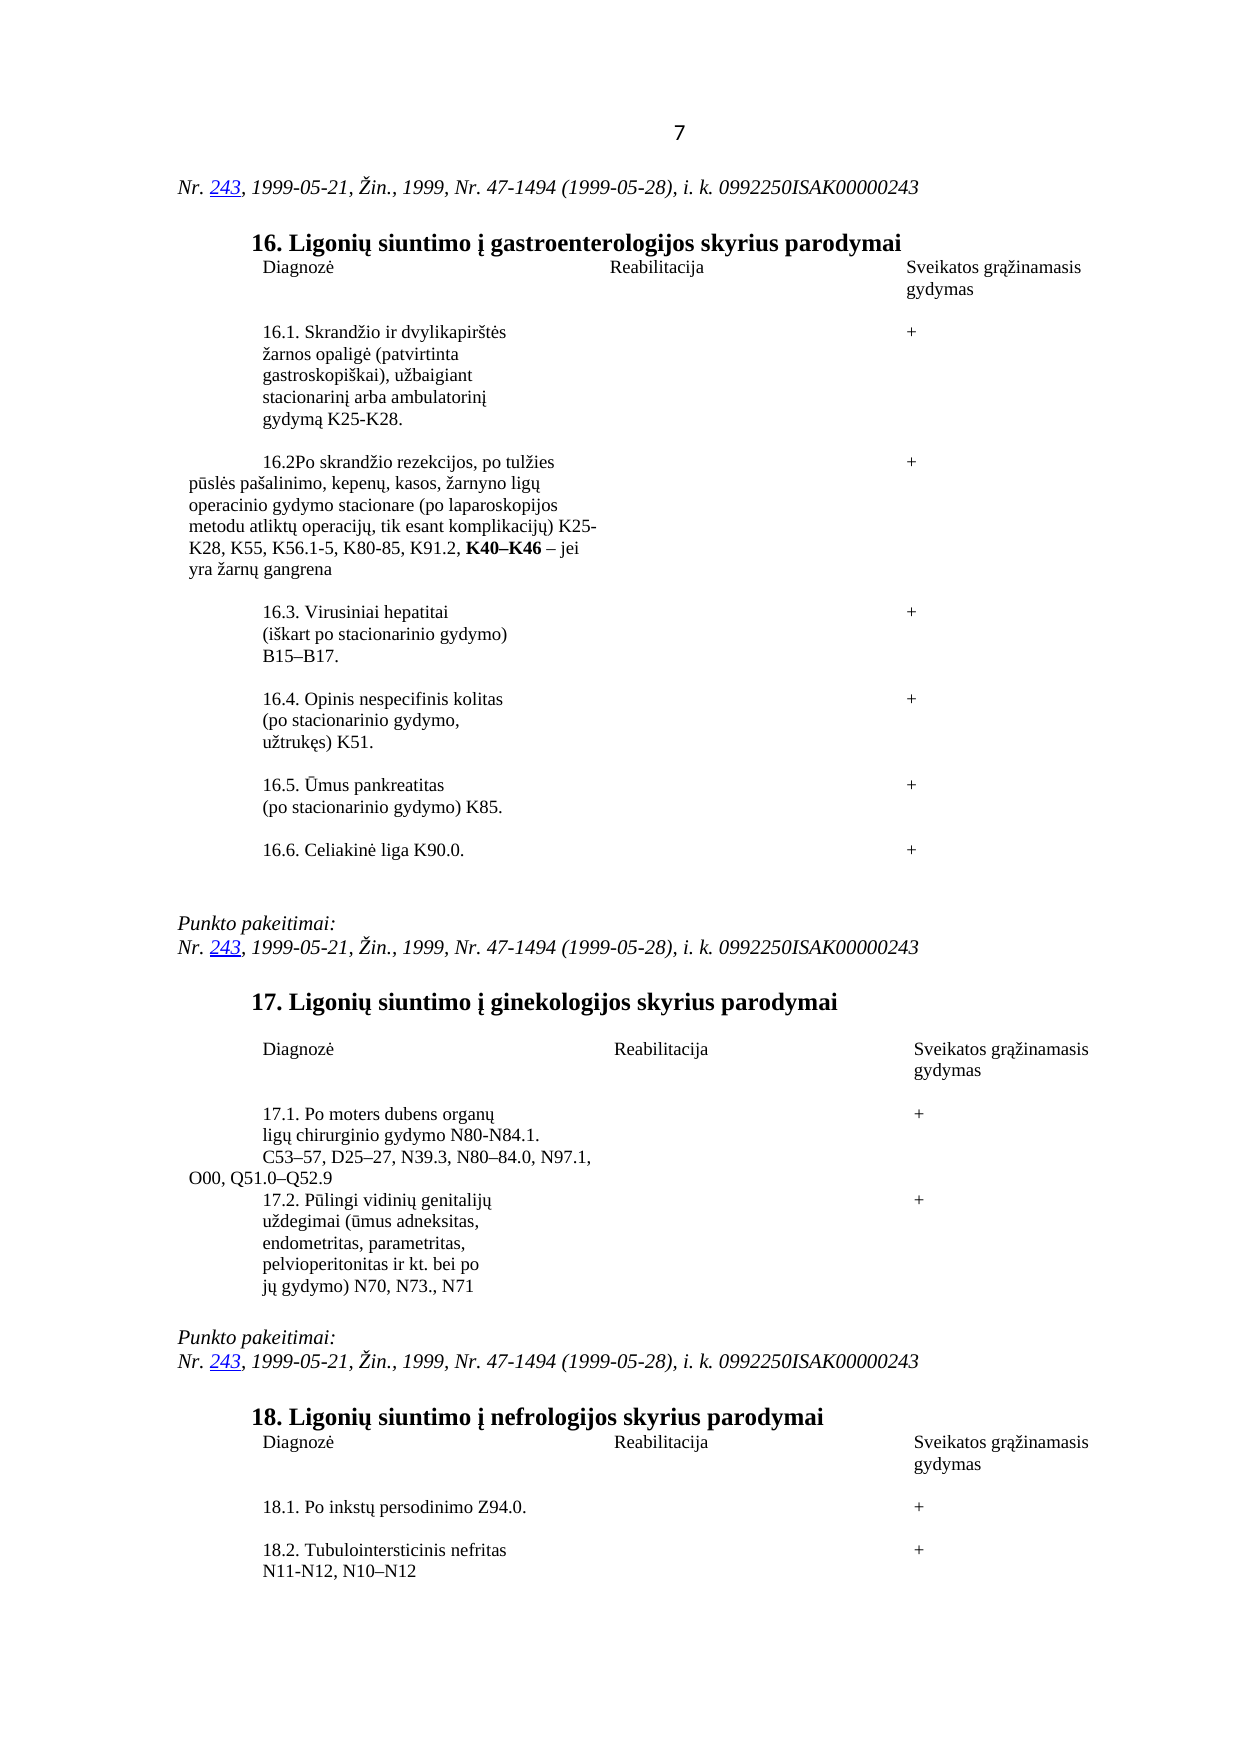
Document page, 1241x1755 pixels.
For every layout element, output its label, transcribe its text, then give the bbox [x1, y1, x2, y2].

table_cell [177, 817, 598, 839]
table_cell (po stacionarinio gydymo, [177, 709, 598, 731]
table_cell endometritas, parametritas, [177, 1232, 603, 1253]
text 17. Ligonių siuntimo į ginekologijos skyrius parodymai [177, 987, 1193, 1016]
table_cell [902, 1210, 1181, 1232]
table_cell uždegimai (ūmus adneksitas, [177, 1210, 603, 1232]
table_cell gydymas [895, 278, 1181, 299]
table_cell [598, 386, 895, 407]
table_cell [177, 1582, 603, 1603]
table_cell + [895, 451, 1181, 580]
table_cell C53–57, D25–27, N39.3, N80–84.0, N97.1, O00, Q51.0–Q52.9 [177, 1146, 603, 1189]
table_cell (iškart po stacionarinio gydymo) [177, 623, 598, 644]
table_cell [598, 774, 895, 796]
table_cell (po stacionarinio gydymo) K85. [177, 796, 598, 817]
table_cell [598, 278, 895, 299]
table_cell [598, 731, 895, 752]
table_cell [598, 839, 895, 860]
table_cell [598, 753, 895, 774]
table_cell [177, 1059, 603, 1081]
table_cell 17.2. Pūlingi vidinių genitalijų [177, 1189, 603, 1210]
table_cell B15–B17. [177, 645, 598, 666]
table_cell 16.2Po skrandžio rezekcijos, po tulžies pūslės pašalinimo, kepenų, kasos, žarnyno ligų operacinio gydymo stacionare (po laparoskopijos metodu atliktų operacijų, tik esant komplikacijų) K25-K28, K55, K56.1-5, K80-85, K91.2, K40–K46 – jei yra žarnų gangrena [177, 451, 598, 580]
text Nr. 243, 1999-05-21, Žin., 1999, Nr. 47-1494 (1999-05-28), i. k. 0992250ISAK00000243 [177, 934, 1181, 959]
table_cell [598, 709, 895, 731]
table_cell [598, 817, 895, 839]
table_cell Diagnozė [177, 1038, 603, 1059]
text Nr. 243, 1999-05-21, Žin., 1999, Nr. 47-1494 (1999-05-28), i. k. 0992250ISAK00000243 [177, 175, 1181, 199]
table_cell 16.1. Skrandžio ir dvylikapirštės [177, 321, 598, 343]
table_cell [902, 1146, 1181, 1189]
table_cell [598, 408, 895, 429]
table_cell + [895, 321, 1181, 343]
table_cell [603, 1517, 902, 1539]
table_cell [895, 709, 1181, 731]
table_cell [598, 451, 895, 580]
text 16. Ligonių siuntimo į gastroenterologijos skyrius parodymai [177, 228, 1193, 256]
table_cell [902, 1253, 1181, 1275]
table_cell [603, 1189, 902, 1210]
table_cell Sveikatos grąžinamasis [902, 1038, 1181, 1059]
table_cell [902, 1560, 1181, 1582]
table_cell [177, 429, 598, 451]
text Punkto pakeitimai: [177, 1325, 1181, 1349]
table_cell N11-N12, N10–N12 [177, 1560, 603, 1582]
table_cell + [895, 774, 1181, 796]
table_cell [598, 623, 895, 644]
table_cell 16.4. Opinis nespecifinis kolitas [177, 688, 598, 709]
text Punkto pakeitimai: [177, 911, 1181, 934]
table_cell gydymas [902, 1453, 1181, 1474]
table_cell [598, 860, 895, 882]
table_cell ligų chirurginio gydymo N80-N84.1. [177, 1124, 603, 1146]
table_cell + [895, 601, 1181, 623]
table_cell [177, 1081, 603, 1102]
table_cell [895, 860, 1181, 882]
table_cell [895, 753, 1181, 774]
table_cell jų gydymo) N70, N73., N71 [177, 1275, 603, 1296]
table_cell [895, 386, 1181, 407]
table_cell + [895, 688, 1181, 709]
table_cell 18.1. Po inkstų persodinimo Z94.0. [177, 1496, 603, 1517]
table_cell + [902, 1189, 1181, 1210]
table_cell + [902, 1539, 1181, 1560]
table_cell 16.5. Ūmus pankreatitas [177, 774, 598, 796]
table_cell [177, 278, 598, 299]
table_cell [598, 364, 895, 386]
table_header Sveikatos grąžinamasis [902, 1431, 1181, 1452]
table_cell [177, 860, 598, 882]
table_cell [603, 1560, 902, 1582]
table_cell [895, 817, 1181, 839]
table_header Reabilitacija [598, 256, 895, 278]
table_cell [598, 580, 895, 601]
table_cell [603, 1582, 902, 1603]
table_cell [598, 796, 895, 817]
table_cell [895, 364, 1181, 386]
table_cell + [902, 1103, 1181, 1124]
table_cell [603, 1081, 902, 1102]
table_cell gydymas [902, 1059, 1181, 1081]
table_cell užtrukęs) K51. [177, 731, 598, 752]
table_header Diagnozė [177, 1431, 603, 1452]
table_header Diagnozė [177, 256, 598, 278]
table_cell [902, 1081, 1181, 1102]
table_header Sveikatos grąžinamasis [895, 256, 1181, 278]
table_cell [902, 1232, 1181, 1253]
table_cell [598, 601, 895, 623]
table_header [603, 1016, 902, 1038]
table_cell [895, 731, 1181, 752]
table_cell [895, 429, 1181, 451]
table_cell 18.2. Tubulointersticinis nefritas [177, 1539, 603, 1560]
table_cell [603, 1232, 902, 1253]
table_cell [177, 1474, 603, 1496]
table_cell [603, 1539, 902, 1560]
table_cell [603, 1453, 902, 1474]
table_cell [895, 343, 1181, 364]
text 18. Ligonių siuntimo į nefrologijos skyrius parodymai [177, 1402, 1193, 1431]
table_cell [177, 1517, 603, 1539]
table_cell 17.1. Po moters dubens organų [177, 1103, 603, 1124]
table_cell + [895, 839, 1181, 860]
table_cell [598, 666, 895, 688]
table_cell [895, 580, 1181, 601]
table_cell [598, 429, 895, 451]
table_cell [603, 1103, 902, 1124]
table_cell [598, 645, 895, 666]
table_cell + [902, 1496, 1181, 1517]
table_cell [177, 1453, 603, 1474]
table_cell [603, 1059, 902, 1081]
table_cell [895, 300, 1181, 321]
table_cell [603, 1210, 902, 1232]
table_cell pelvioperitonitas ir kt. bei po [177, 1253, 603, 1275]
table_cell [598, 688, 895, 709]
table_cell [598, 321, 895, 343]
table_cell gastroskopiškai), užbaigiant [177, 364, 598, 386]
table_cell [177, 580, 598, 601]
table_cell [902, 1474, 1181, 1496]
table_cell [177, 753, 598, 774]
table_cell 16.3. Virusiniai hepatitai [177, 601, 598, 623]
table_cell [603, 1474, 902, 1496]
table_cell [902, 1582, 1181, 1603]
table_cell [895, 796, 1181, 817]
table_cell [895, 666, 1181, 688]
table_cell [598, 300, 895, 321]
table_cell [603, 1275, 902, 1296]
table_cell 16.6. Celiakinė liga K90.0. [177, 839, 598, 860]
table_cell [603, 1124, 902, 1146]
table_header [177, 1016, 603, 1038]
table_cell [895, 408, 1181, 429]
table_cell [902, 1124, 1181, 1146]
table_cell [177, 666, 598, 688]
table_cell žarnos opaligė (patvirtinta [177, 343, 598, 364]
text Nr. 243, 1999-05-21, Žin., 1999, Nr. 47-1494 (1999-05-28), i. k. 0992250ISAK00000243 [177, 1349, 1181, 1373]
table_cell [603, 1496, 902, 1517]
table_cell stacionarinį arba ambulatorinį [177, 386, 598, 407]
table_cell [895, 645, 1181, 666]
table_cell [895, 623, 1181, 644]
table_cell [598, 343, 895, 364]
table_cell Reabilitacija [603, 1038, 902, 1059]
table_header [902, 1016, 1181, 1038]
table_cell [603, 1253, 902, 1275]
table_header Reabilitacija [603, 1431, 902, 1452]
table_cell [902, 1517, 1181, 1539]
table_cell gydymą K25-K28. [177, 408, 598, 429]
table_cell [177, 300, 598, 321]
table_cell [902, 1275, 1181, 1296]
table_cell [603, 1146, 902, 1189]
